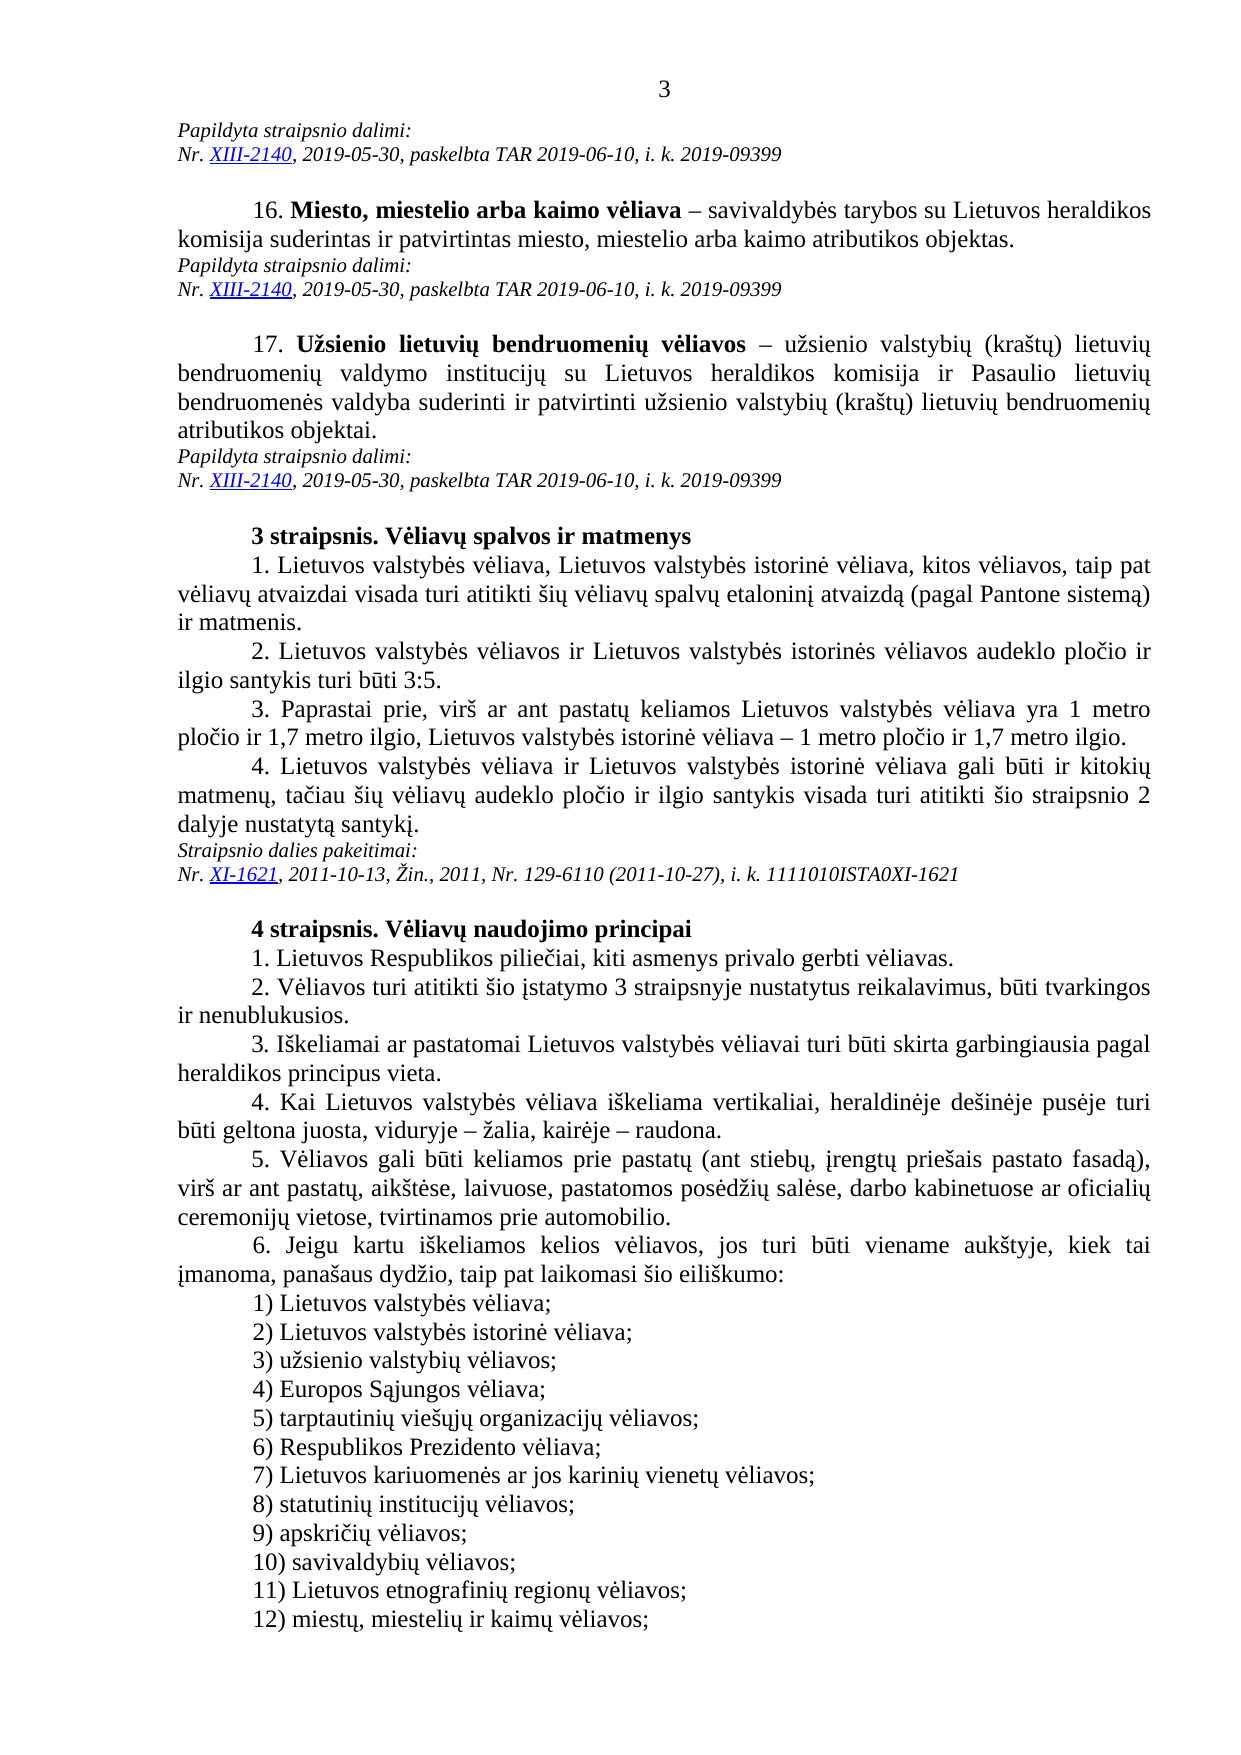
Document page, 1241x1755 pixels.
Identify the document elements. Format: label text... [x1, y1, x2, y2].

text 4 straipsnis. Vėliavų naudojimo principai [177, 914, 1152, 943]
text 7) Lietuvos kariuomenės ar jos karinių vienetų vėliavos; [177, 1461, 1152, 1489]
text 17. Užsienio lietuvių bendruomenių vėliavos – užsienio valstybių (kraštų) lietuvių bendruomenių valdymo institucijų su Lietuvos heraldikos komisija ir Pasaulio lietuvių bendruomenės valdyba suderinti ir patvirtinti užsienio valstybių (kraštų) lietuvių bendruomenių atributikos objektai. [177, 329, 1152, 444]
text 5. Vėliavos gali būti keliamos prie pastatų (ant stiebų, įrengtų priešais pastato fasadą), virš ar ant pastatų, aikštėse, laivuose, pastatomos posėdžių salėse, darbo kabinetuose ar oficialių ceremonijų vietose, tvirtinamos prie automobilio. [177, 1144, 1152, 1231]
text 9) apskričių vėliavos; [177, 1518, 1152, 1547]
text 4. Lietuvos valstybės vėliava ir Lietuvos valstybės istorinė vėliava gali būti ir kitokių matmenų, tačiau šių vėliavų audeklo pločio ir ilgio santykis visada turi atitikti šio straipsnio 2 dalyje nustatytą santykį. [177, 751, 1152, 837]
text 10) savivaldybių vėliavos; [177, 1547, 1152, 1576]
text 2. Vėliavos turi atitikti šio įstatymo 3 straipsnyje nustatytus reikalavimus, būti tvarkingos ir nenublukusios. [177, 972, 1152, 1029]
text 2. Lietuvos valstybės vėliavos ir Lietuvos valstybės istorinės vėliavos audeklo pločio ir ilgio santykis turi būti 3:5. [177, 636, 1152, 694]
text Papildyta straipsnio dalimi: [177, 252, 1152, 277]
text 1. Lietuvos valstybės vėliava, Lietuvos valstybės istorinė vėliava, kitos vėliavos, taip pat vėliavų atvaizdai visada turi atitikti šių vėliavų spalvų etaloninį atvaizdą (pagal Pantone sistemą) ir matmenis. [177, 550, 1152, 636]
text 1) Lietuvos valstybės vėliava; [177, 1288, 1152, 1317]
text Straipsnio dalies pakeitimai: [177, 837, 1152, 862]
text 16. Miesto, miestelio arba kaimo vėliava – savivaldybės tarybos su Lietuvos heraldikos komisija suderintas ir patvirtintas miesto, miestelio arba kaimo atributikos objektas. [177, 195, 1152, 252]
text Papildyta straipsnio dalimi: [177, 118, 1152, 142]
text 11) Lietuvos etnografinių regionų vėliavos; [177, 1576, 1152, 1604]
text Papildyta straipsnio dalimi: [177, 444, 1152, 468]
text 6) Respublikos Prezidento vėliava; [177, 1432, 1152, 1461]
text 3 straipsnis. Vėliavų spalvos ir matmenys [177, 521, 1152, 550]
text 4) Europos Sąjungos vėliava; [177, 1374, 1152, 1403]
text 2) Lietuvos valstybės istorinė vėliava; [177, 1317, 1152, 1346]
text Nr. XIII-2140, 2019-05-30, paskelbta TAR 2019-06-10, i. k. 2019-09399 [177, 142, 1152, 166]
text 3) užsienio valstybių vėliavos; [177, 1346, 1152, 1374]
text 4. Kai Lietuvos valstybės vėliava iškeliama vertikaliai, heraldinėje dešinėje pusėje turi būti geltona juosta, viduryje – žalia, kairėje – raudona. [177, 1087, 1152, 1144]
text Nr. XIII-2140, 2019-05-30, paskelbta TAR 2019-06-10, i. k. 2019-09399 [177, 277, 1152, 301]
text 3. Paprastai prie, virš ar ant pastatų keliamos Lietuvos valstybės vėliava yra 1 metro pločio ir 1,7 metro ilgio, Lietuvos valstybės istorinė vėliava – 1 metro pločio ir 1,7 metro ilgio. [177, 694, 1152, 751]
text 8) statutinių institucijų vėliavos; [177, 1489, 1152, 1518]
text 3. Iškeliamai ar pastatomai Lietuvos valstybės vėliavai turi būti skirta garbingiausia pagal heraldikos principus vieta. [177, 1029, 1152, 1087]
text 5) tarptautinių viešųjų organizacijų vėliavos; [177, 1403, 1152, 1432]
text 1. Lietuvos Respublikos piliečiai, kiti asmenys privalo gerbti vėliavas. [177, 943, 1152, 972]
text Nr. XIII-2140, 2019-05-30, paskelbta TAR 2019-06-10, i. k. 2019-09399 [177, 468, 1152, 492]
text 6. Jeigu kartu iškeliamos kelios vėliavos, jos turi būti viename aukštyje, kiek tai įmanoma, panašaus dydžio, taip pat laikomasi šio eiliškumo: [177, 1231, 1152, 1288]
text 12) miestų, miestelių ir kaimų vėliavos; [177, 1604, 1152, 1633]
text Nr. XI-1621, 2011-10-13, Žin., 2011, Nr. 129-6110 (2011-10-27), i. k. 1111010ISTA0XI-1621 [177, 862, 1152, 886]
